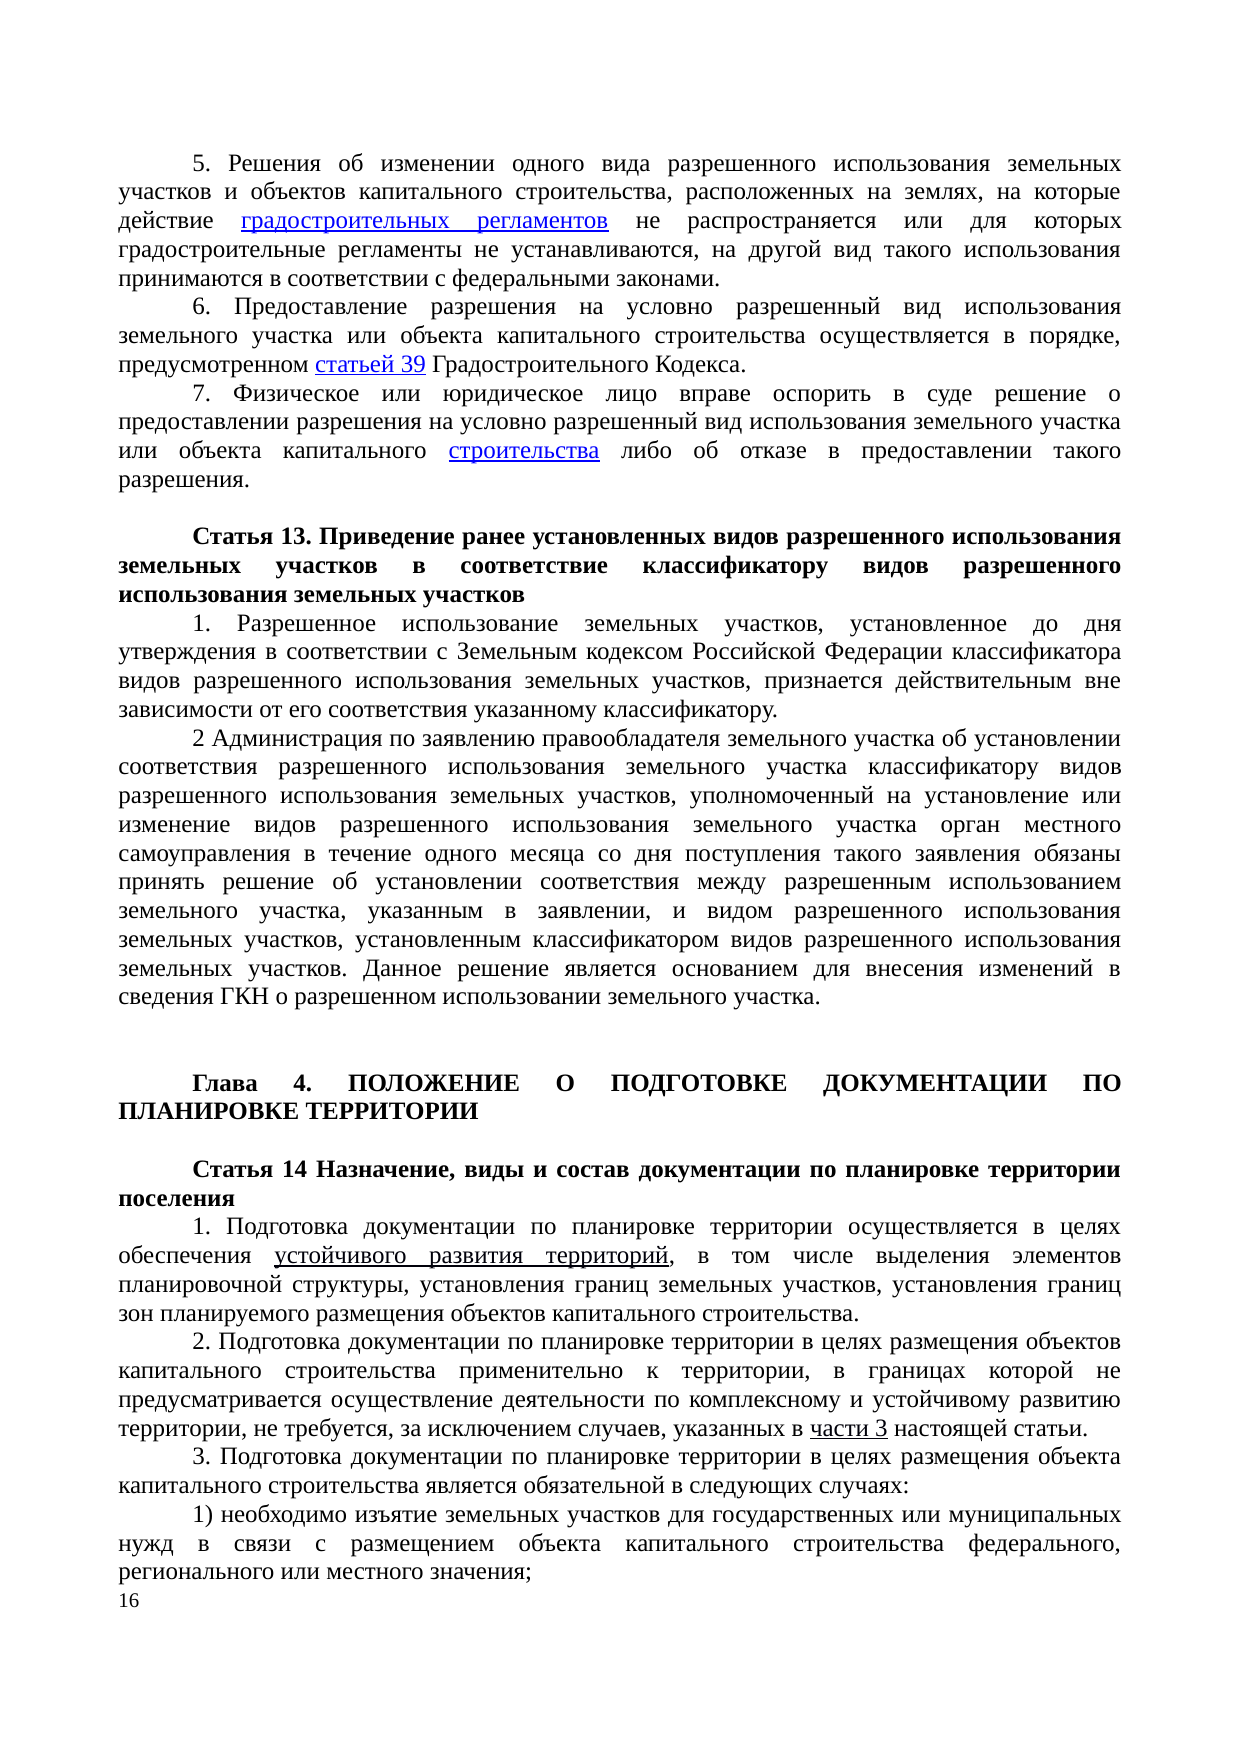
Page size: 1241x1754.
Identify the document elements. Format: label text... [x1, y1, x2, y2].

text Статья 14 Назначение, виды и состав документации по планировке территории поселения [118, 1154, 1122, 1211]
text 1. Подготовка документации по планировке территории осуществляется в целях обеспечения устойчивого развития территорий, в том числе выделения элементов планировочной структуры, установления границ земельных участков, установления границ зон планируемого размещения объектов капитального строительства. [118, 1211, 1122, 1326]
text 6. Предоставление разрешения на условно разрешенный вид использования земельного участка или объекта капитального строительства осуществляется в порядке, предусмотренном статьей 39 Градостроительного Кодекса. [118, 291, 1122, 378]
text 2. Подготовка документации по планировке территории в целях размещения объектов капитального строительства применительно к территории, в границах которой не предусматривается осуществление деятельности по комплексному и устойчивому развитию территории, не требуется, за исключением случаев, указанных в части 3 настоящей статьи. [118, 1326, 1122, 1441]
text 2 Администрация по заявлению правообладателя земельного участка об установлении соответствия разрешенного использования земельного участка классификатору видов разрешенного использования земельных участков, уполномоченный на установление или изменение видов разрешенного использования земельного участка орган местного самоуправления в течение одного месяца со дня поступления такого заявления обязаны принять решение об установлении соответствия между разрешенным использованием земельного участка, указанным в заявлении, и видом разрешенного использования земельных участков, установленным классификатором видов разрешенного использования земельных участков. Данное решение является основанием для внесения изменений в сведения ГКН о разрешенном использовании земельного участка. [118, 723, 1122, 1010]
text 1. Разрешенное использование земельных участков, установленное до дня утверждения в соответствии с Земельным кодексом Российской Федерации классификатора видов разрешенного использования земельных участков, признается действительным вне зависимости от его соответствия указанному классификатору. [118, 608, 1122, 723]
subtitle Статья 13. Приведение ранее установленных видов разрешенного использования земельных участков в соответствие классификатору видов разрешенного использования земельных участков [118, 521, 1122, 608]
text 3. Подготовка документации по планировке территории в целях размещения объекта капитального строительства является обязательной в следующих случаях: [118, 1441, 1122, 1499]
text 5. Решения об изменении одного вида разрешенного использования земельных участков и объектов капитального строительства, расположенных на землях, на которые действие градостроительных регламентов не распространяется или для которых градостроительные регламенты не устанавливаются, на другой вид такого использования принимаются в соответствии с федеральными законами. [118, 148, 1122, 291]
text 1) необходимо изъятие земельных участков для государственных или муниципальных нужд в связи с размещением объекта капитального строительства федерального, регионального или местного значения; [118, 1499, 1122, 1585]
subtitle Глава 4. ПОЛОЖЕНИЕ О ПОДГОТОВКЕ ДОКУМЕНТАЦИИ ПО ПЛАНИРОВКЕ ТЕРРИТОРИИ [118, 1068, 1122, 1125]
text 7. Физическое или юридическое лицо вправе оспорить в суде решение о предоставлении разрешения на условно разрешенный вид использования земельного участка или объекта капитального строительства либо об отказе в предоставлении такого разрешения. [118, 378, 1122, 493]
